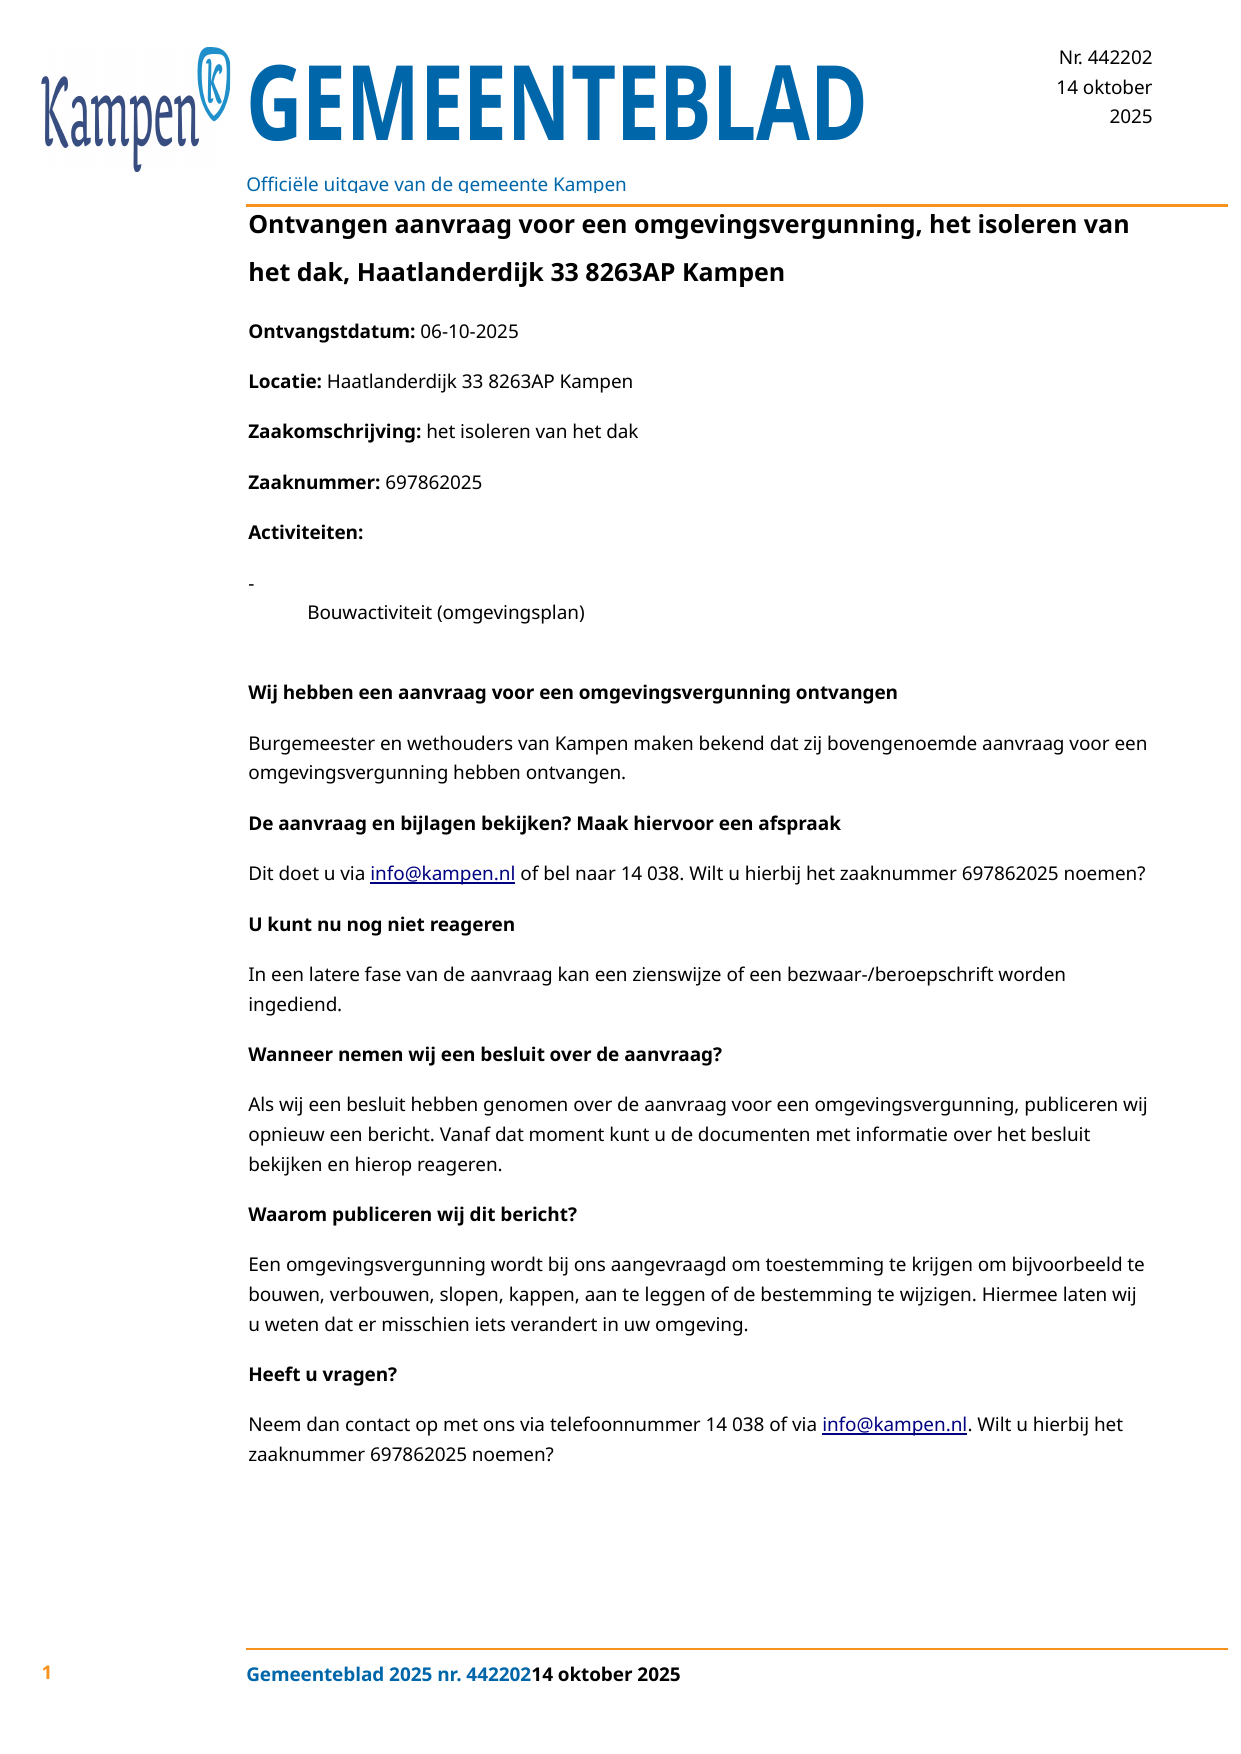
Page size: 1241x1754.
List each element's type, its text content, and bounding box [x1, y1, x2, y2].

text Ontvangstdatum: 06-10-2025 [248, 318, 1152, 344]
text Als wij een besluit hebben genomen over de aanvraag voor een omgevingsvergunning, publiceren wij opnieuw een bericht. Vanaf dat moment kunt u de documenten met informatie over het besluit bekijken en hierop reageren. [248, 1092, 1152, 1177]
text Een omgevingsvergunning wordt bij ons aangevraagd om toestemming te krijgen om bijvoorbeeld te bouwen, verbouwen, slopen, kappen, aan te leggen of de bestemming te wijzigen. Hiermee laten wij u weten dat er misschien iets verandert in uw omgeving. [248, 1252, 1152, 1337]
text Waarom publiceren wij dit bericht? [248, 1201, 1152, 1227]
text Activiteiten: [248, 519, 1152, 545]
text Burgemeester en wethouders van Kampen maken bekend dat zij bovengenoemde aanvraag voor een omgevingsvergunning hebben ontvangen. [248, 730, 1152, 785]
text De aanvraag en bijlagen bekijken? Maak hiervoor een afspraak [248, 810, 1152, 836]
list Bouwactiviteit (omgevingsplan) [248, 599, 1152, 625]
text Locatie: Haatlanderdijk 33 8263AP Kampen [248, 368, 1152, 394]
picture [41, 47, 231, 172]
text U kunt nu nog niet reageren [248, 911, 1152, 937]
text Neem dan contact op met ons via telefoonnummer 14 038 of via info@kampen.nl. Wilt u hierbij het zaaknummer 697862025 noemen? [248, 1412, 1152, 1467]
text Ontvangen aanvraag voor een omgevingsvergunning, het isoleren van het dak, Haatlanderdijk 33 8263AP Kampen [248, 207, 1152, 288]
text Zaaknummer: 697862025 [248, 469, 1152, 495]
text Wij hebben een aanvraag voor een omgevingsvergunning ontvangen [248, 679, 1152, 705]
text In een latere fase van de aanvraag kan een zienswijze of een bezwaar-/beroepschrift worden ingediend. [248, 961, 1152, 1017]
text Wanneer nemen wij een besluit over de aanvraag? [248, 1041, 1152, 1067]
text Dit doet u via info@kampen.nl of bel naar 14 038. Wilt u hierbij het zaaknummer 697862025 noemen? [248, 860, 1152, 886]
text Zaakomschrijving: het isoleren van het dak [248, 419, 1152, 444]
text Heeft u vragen? [248, 1361, 1152, 1387]
